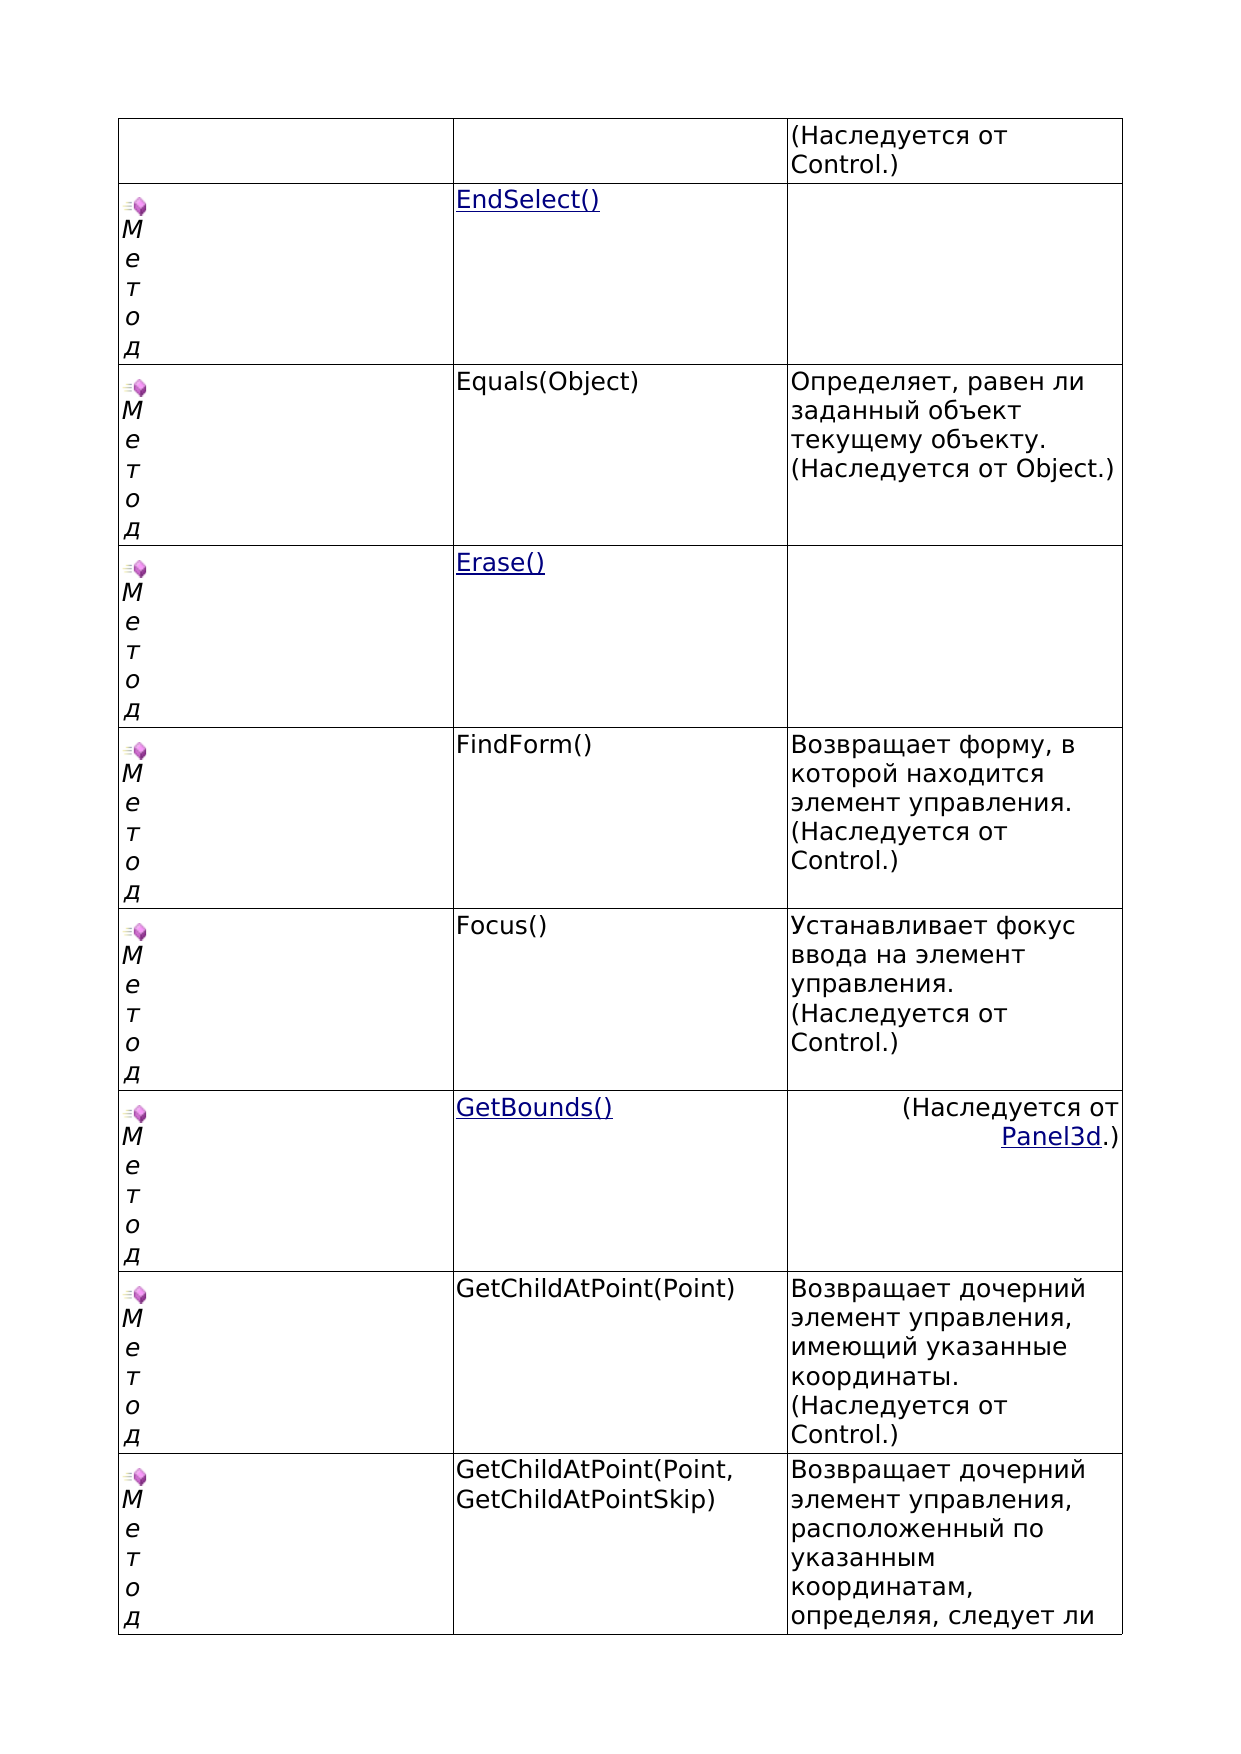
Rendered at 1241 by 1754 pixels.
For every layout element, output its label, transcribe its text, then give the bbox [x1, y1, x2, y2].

table_cell Определяет, равен ли заданный объект текущему объекту. (Наследуется от Object.) [788, 365, 1122, 545]
table_cell EndSelect() [454, 184, 787, 364]
table_cell [119, 546, 453, 727]
picture [121, 560, 147, 578]
picture [121, 923, 147, 941]
picture [121, 379, 147, 397]
table_cell GetChildAtPoint(Point) [454, 1272, 787, 1453]
table_cell [454, 119, 787, 182]
table_cell [119, 1272, 453, 1453]
table_cell Возвращает дочерний элемент управления, имеющий указанные координаты. (Наследуется от Control.) [788, 1272, 1122, 1453]
table_cell GetBounds() [454, 1091, 787, 1271]
table_cell Erase() [454, 546, 787, 727]
table_cell [119, 728, 453, 908]
picture [121, 1105, 147, 1123]
table_cell [119, 184, 453, 364]
table_cell (Наследуется от Panel3d.) [788, 1091, 1122, 1271]
table_cell [788, 184, 1122, 364]
picture [121, 197, 147, 216]
table_cell [119, 909, 453, 1090]
table_cell [788, 546, 1122, 727]
picture [121, 1468, 147, 1486]
table_cell Возвращает дочерний элемент управления, расположенный по указанным координатам, определяя, следует ли [788, 1454, 1122, 1634]
table_cell Возвращает форму, в которой находится элемент управления. (Наследуется от Control.) [788, 728, 1122, 908]
table_cell [119, 1454, 453, 1634]
table_cell Equals(Object) [454, 365, 787, 545]
table_cell GetChildAtPoint(Point, GetChildAtPointSkip) [454, 1454, 787, 1634]
picture [121, 1286, 147, 1304]
table_cell [119, 1091, 453, 1271]
table_cell [119, 119, 453, 182]
table_cell (Наследуется от Control.) [788, 119, 1122, 182]
table_cell FindForm() [454, 728, 787, 908]
table_cell Focus() [454, 909, 787, 1090]
table_cell Устанавливает фокус ввода на элемент управления. (Наследуется от Control.) [788, 909, 1122, 1090]
picture [121, 742, 147, 760]
table_cell [119, 365, 453, 545]
